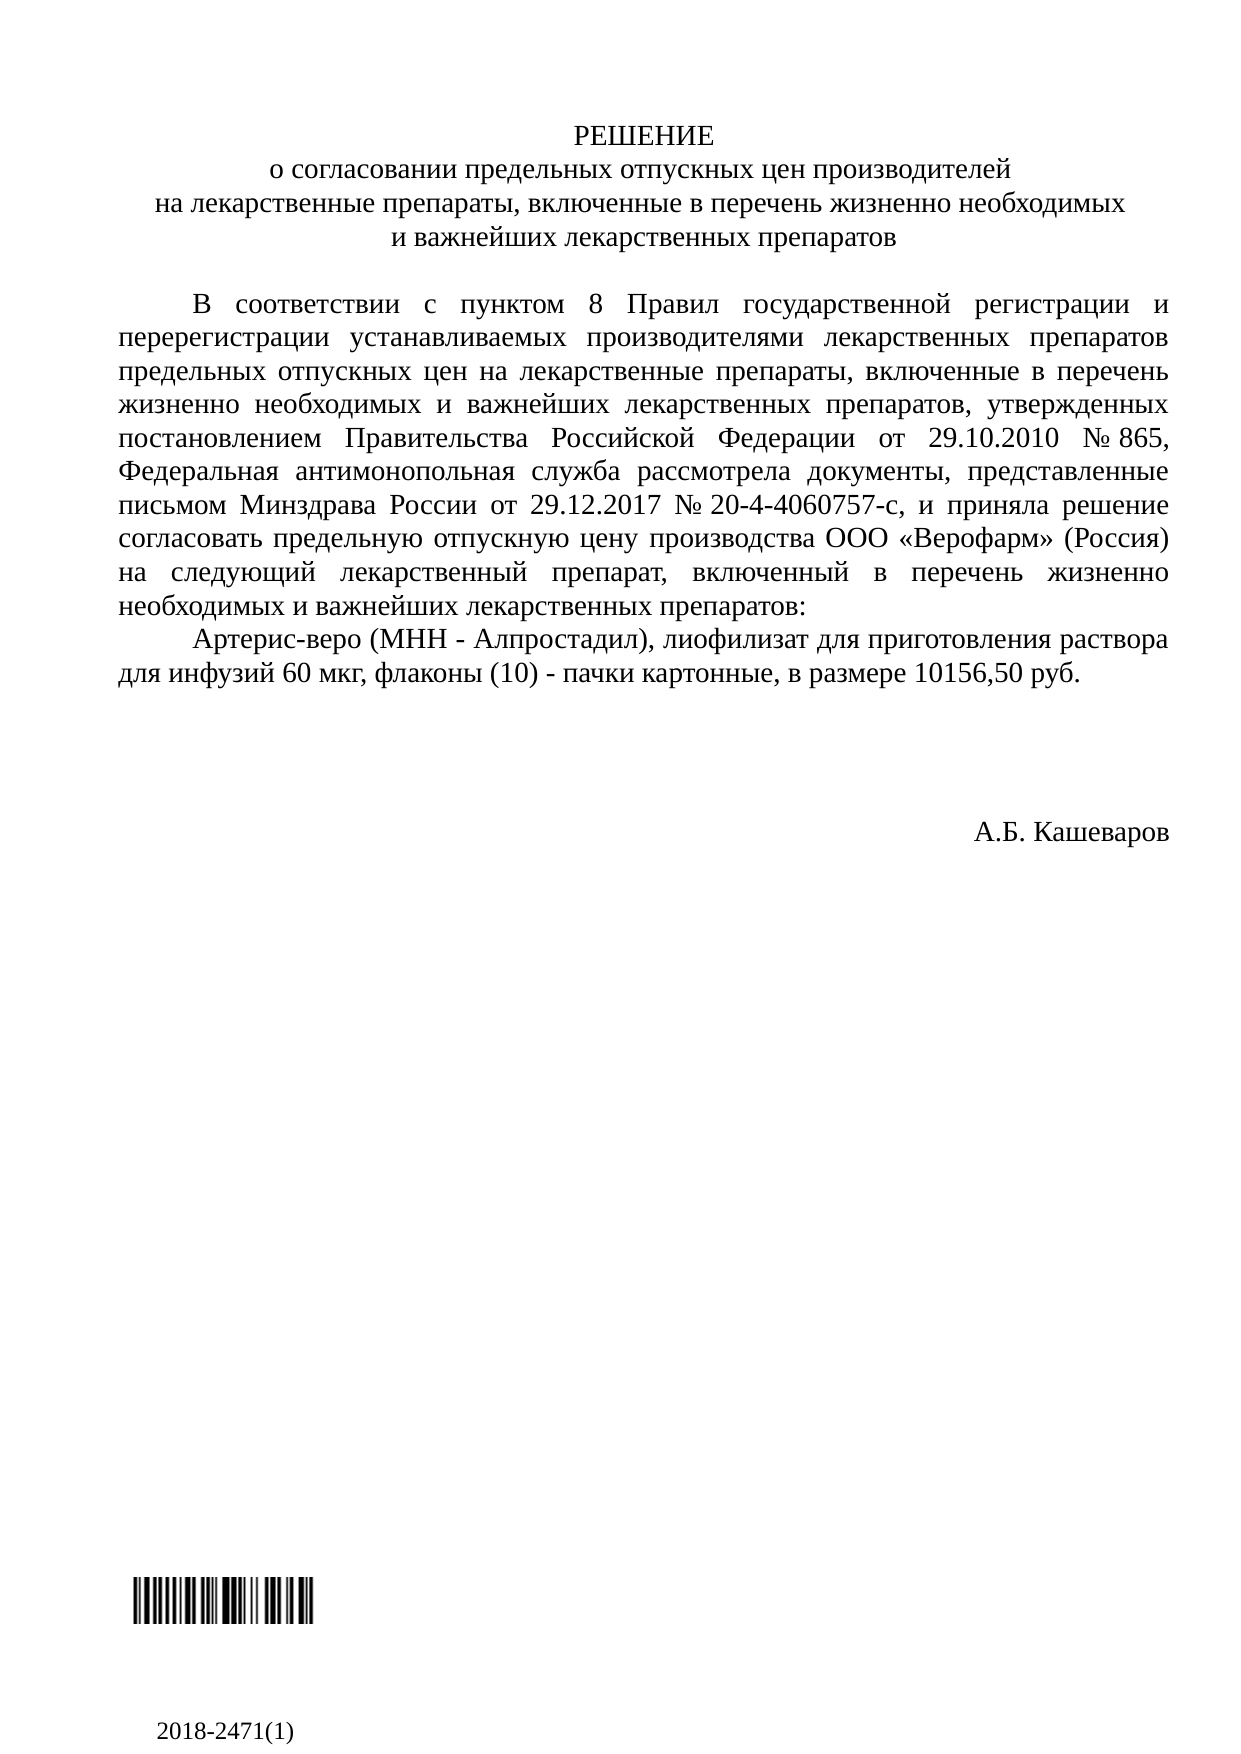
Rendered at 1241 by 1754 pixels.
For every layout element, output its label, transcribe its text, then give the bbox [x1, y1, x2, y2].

text о согласовании предельных отпускных цен производителей [118, 152, 1170, 185]
text А.Б. Кашеваров [118, 814, 1170, 847]
text Артерис-веро (МНН - Алпростадил), лиофилизат для приготовления раствора для инфузий 60 мкг, флаконы (10) - пачки картонные, в размере 10156,50 руб. [118, 621, 1170, 688]
text В соответствии с пунктом 8 Правил государственной регистрации и перерегистрации устанавливаемых производителями лекарственных препаратов предельных отпускных цен на лекарственные препараты, включенные в перечень жизненно необходимых и важнейших лекарственных препаратов, утвержденных постановлением Правительства Российской Федерации от 29.10.2010 № 865, Федеральная антимонопольная служба рассмотрела документы, представленные письмом Минздрава России от 29.12.2017 № 20-4-4060757-с, и приняла решение согласовать предельную отпускную цену производства ООО «Верофарм» (Россия) на следующий лекарственный препарат, включенный в перечень жизненно необходимых и важнейших лекарственных препаратов: [118, 286, 1170, 621]
picture [118, 1577, 331, 1624]
text на лекарственные препараты, включенные в перечень жизненно необходимых [118, 185, 1170, 219]
text РЕШЕНИЕ [118, 118, 1170, 152]
text и важнейших лекарственных препаратов [118, 219, 1170, 252]
